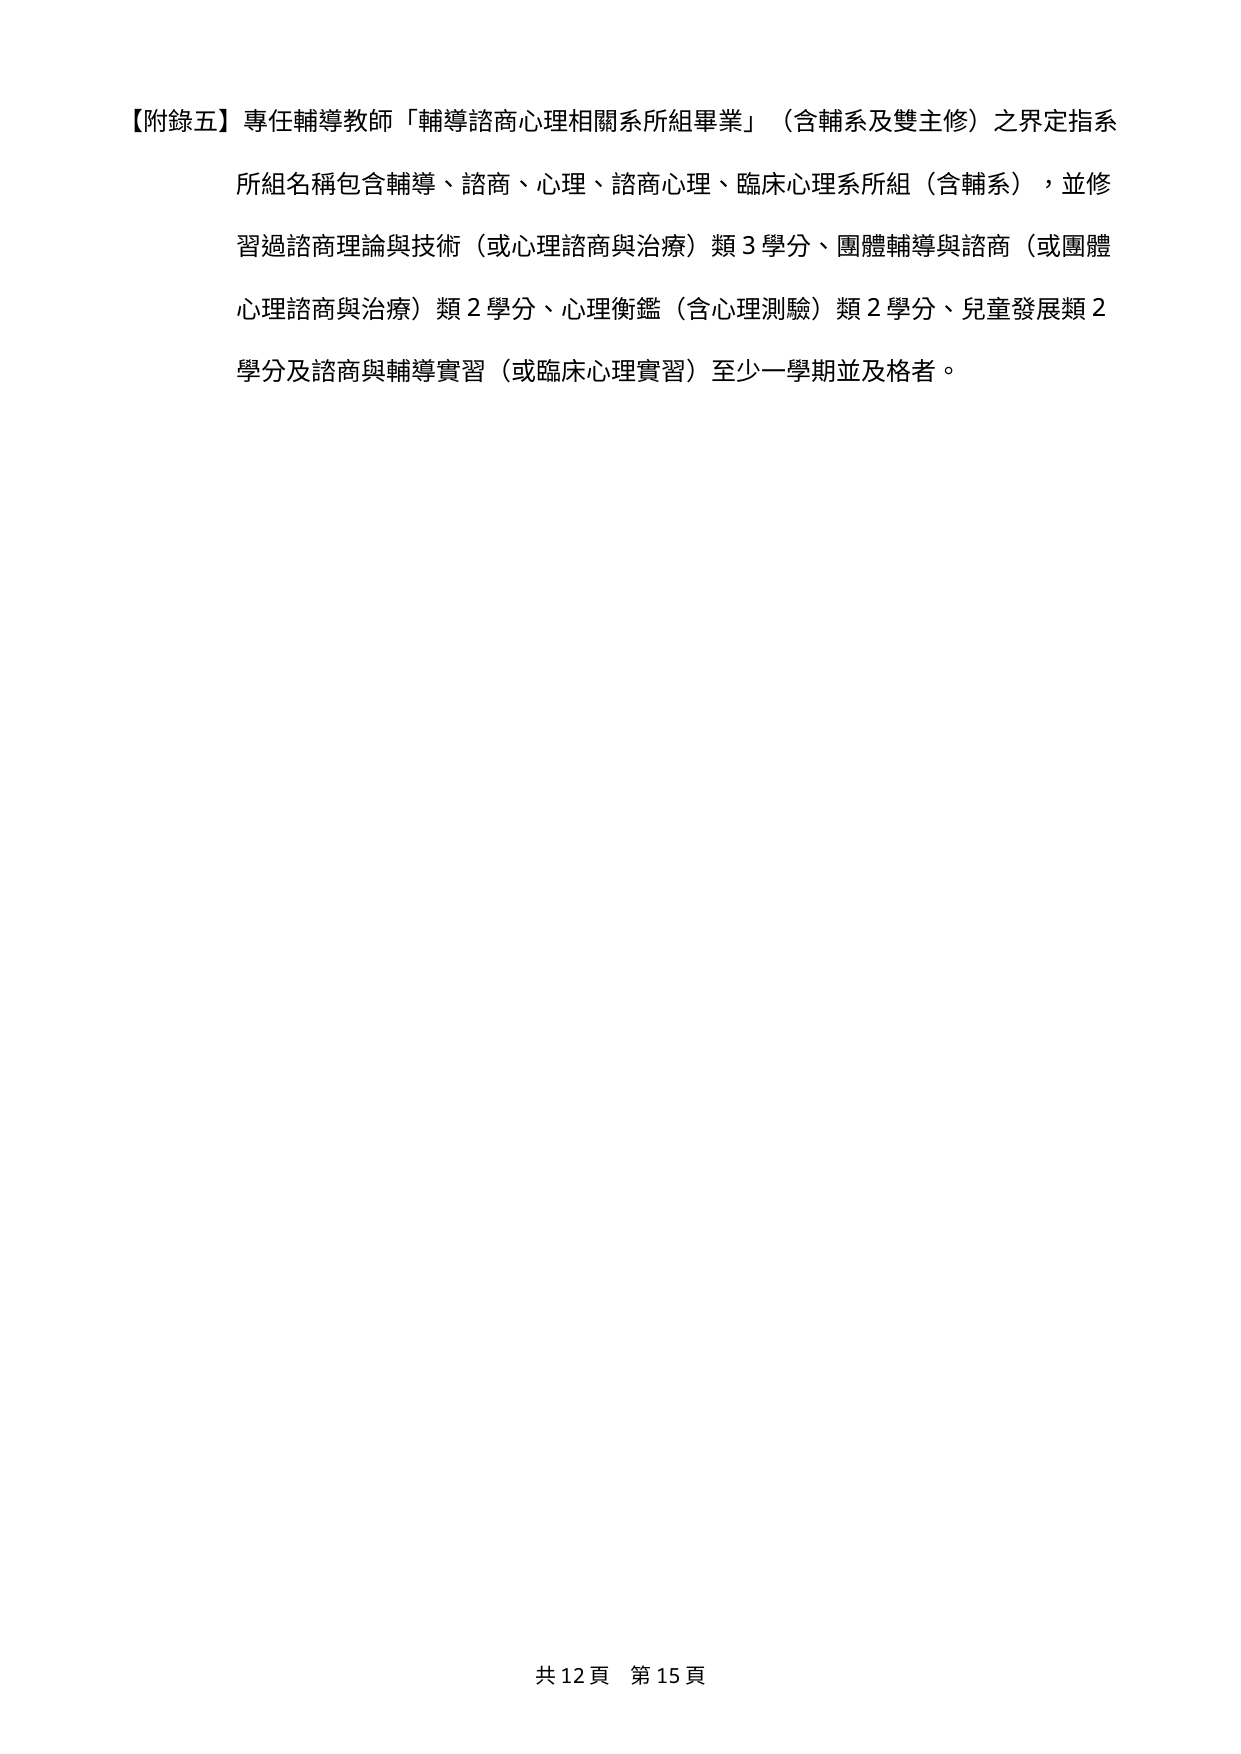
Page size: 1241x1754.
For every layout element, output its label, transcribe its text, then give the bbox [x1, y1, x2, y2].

text 【附錄五】專任輔導教師「輔導諮商心理相關系所組畢業」（含輔系及雙主修）之界定指系所組名稱包含輔導、諮商、心理、諮商心理、臨床心理系所組（含輔系），並修習過諮商理論與技術（或心理諮商與治療）類3學分、團體輔導與諮商（或團體心理諮商與治療）類2學分、心理衡鑑（含心理測驗）類2學分、兒童發展類2學分及諮商與輔導實習（或臨床心理實習）至少一學期並及格者。 [118, 78, 1122, 391]
